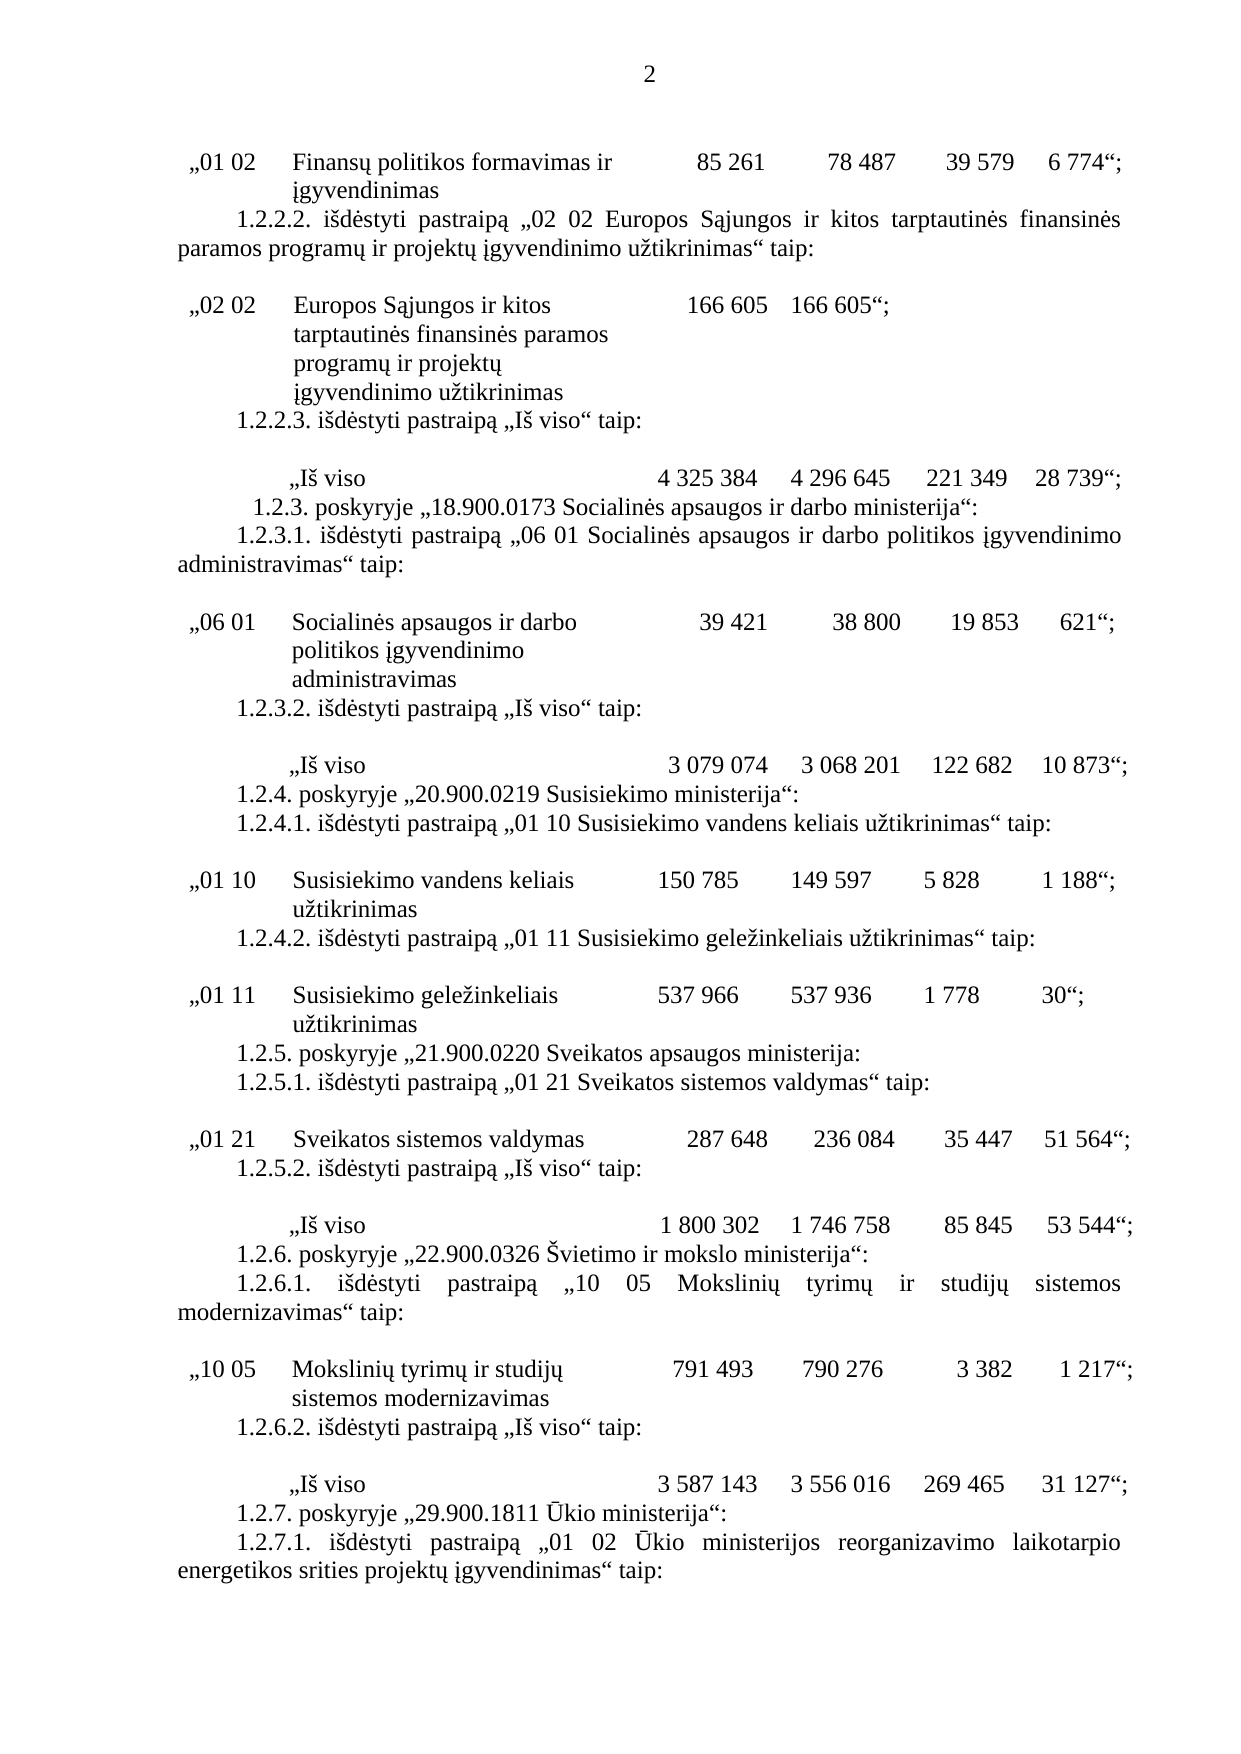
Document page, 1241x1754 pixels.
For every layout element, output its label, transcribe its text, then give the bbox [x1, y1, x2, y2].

table_header [177, 1211, 277, 1239]
table_header 236 084 [779, 1124, 912, 1153]
text 1.2.7. poskyryje „29.900.1811 Ūkio ministerija“: [177, 1498, 1122, 1527]
table_header 6 774“; [1025, 147, 1144, 204]
table_header 78 487 [777, 147, 907, 204]
table_header 5 828 [912, 866, 1030, 923]
text 1.2.4.2. išdėstyti pastraipą „01 11 Susisiekimo geležinkeliais užtikrinimas“ taip: [177, 923, 1122, 952]
table_header 221 349 [915, 463, 1023, 492]
table_header 150 785 [646, 866, 779, 923]
table_header Susisiekimo vandens keliais užtikrinimas [281, 866, 646, 923]
table_header 31 127“; [1030, 1469, 1144, 1498]
table_header 1 217“; [1030, 1354, 1144, 1412]
text 1.2.5.1. išdėstyti pastraipą „01 21 Sveikatos sistemos valdymas“ taip: [177, 1067, 1122, 1096]
table_header 3 382 [912, 1354, 1030, 1412]
table_header 621“; [1030, 607, 1144, 693]
text 1.2.4. poskyryje „20.900.0219 Susisiekimo ministerija“: [177, 779, 1122, 808]
text 1.2.6.2. išdėstyti pastraipą „Iš viso“ taip: [177, 1412, 1122, 1441]
table_header 269 465 [912, 1469, 1030, 1498]
table_header 85 845 [912, 1211, 1030, 1239]
table_header 38 800 [779, 607, 912, 693]
table_header [177, 463, 277, 492]
table_header 3 068 201 [779, 751, 912, 779]
text 1.2.7.1. išdėstyti pastraipą „01 02 Ūkio ministerijos reorganizavimo laikotarpio energetikos srities projektų įgyvendinimas“ taip: [177, 1527, 1122, 1584]
table_header 537 936 [779, 981, 912, 1038]
table_header 53 544“; [1030, 1211, 1144, 1239]
table_header 1 800 302 [646, 1211, 779, 1239]
table_header „01 10 [177, 866, 281, 923]
table_header 287 648 [646, 1124, 779, 1153]
text 1.2.2.3. išdėstyti pastraipą „Iš viso“ taip: [177, 406, 1122, 434]
table_header „01 02 [177, 147, 281, 204]
table_header Sveikatos sistemos valdymas [282, 1124, 646, 1153]
table_header 1 778 [912, 981, 1030, 1038]
table_header 30“; [1030, 981, 1144, 1038]
table_header „01 11 [177, 981, 281, 1038]
table_header 166 605“; [779, 291, 912, 406]
table_header 3 587 143 [646, 1469, 779, 1498]
table_header 85 261 [646, 147, 777, 204]
table_header 537 966 [646, 981, 779, 1038]
table_header „01 21 [177, 1124, 282, 1153]
table_header 122 682 [912, 751, 1030, 779]
table_header Socialinės apsaugos ir darbo politikos įgyvendinimo administravimas [280, 607, 646, 693]
table_header „Iš viso [277, 751, 646, 779]
table_header 3 079 074 [646, 751, 779, 779]
table_header [177, 1469, 277, 1498]
table_header 1 188“; [1030, 866, 1144, 923]
table_header „10 05 [177, 1354, 280, 1412]
table_header „Iš viso [277, 463, 646, 492]
table_header 39 579 [907, 147, 1025, 204]
table_header Finansų politikos formavimas ir įgyvendinimas [281, 147, 646, 204]
table_header 28 739“; [1024, 463, 1144, 492]
text 1.2.3.1. išdėstyti pastraipą „06 01 Socialinės apsaugos ir darbo politikos įgyvendinimo administravimas“ taip: [177, 521, 1122, 578]
table_header 10 873“; [1030, 751, 1144, 779]
table_header 39 421 [646, 607, 779, 693]
table_header Europos Sąjungos ir kitos tarptautinės finansinės paramos programų ir projektų įgyvendinimo užtikrinimas [282, 291, 646, 406]
table_header 4 325 384 [646, 463, 779, 492]
text 1.2.6.1. išdėstyti pastraipą „10 05 Mokslinių tyrimų ir studijų sistemos modernizavimas“ taip: [177, 1268, 1122, 1326]
table_header [1046, 291, 1144, 406]
text 1.2.5. poskyryje „21.900.0220 Sveikatos apsaugos ministerija: [177, 1038, 1122, 1067]
table_header 1 746 758 [779, 1211, 912, 1239]
table_header Susisiekimo geležinkeliais užtikrinimas [281, 981, 646, 1038]
table_header 791 493 [646, 1354, 779, 1412]
table_header [912, 291, 1046, 406]
table_header [177, 751, 277, 779]
text 1.2.2.2. išdėstyti pastraipą „02 02 Europos Sąjungos ir kitos tarptautinės finansinės paramos programų ir projektų įgyvendinimo užtikrinimas“ taip: [177, 204, 1122, 262]
text 1.2.3.2. išdėstyti pastraipą „Iš viso“ taip: [177, 693, 1122, 722]
table_header 51 564“; [1030, 1124, 1144, 1153]
table_header „Iš viso [277, 1469, 646, 1498]
text 1.2.4.1. išdėstyti pastraipą „01 10 Susisiekimo vandens keliais užtikrinimas“ taip: [177, 808, 1122, 837]
table_header 19 853 [912, 607, 1030, 693]
table_header 3 556 016 [779, 1469, 912, 1498]
table_header „Iš viso [277, 1211, 646, 1239]
table_header „06 01 [177, 607, 280, 693]
table_header 35 447 [912, 1124, 1030, 1153]
table_header 4 296 645 [779, 463, 915, 492]
table_header 790 276 [779, 1354, 912, 1412]
text 1.2.5.2. išdėstyti pastraipą „Iš viso“ taip: [177, 1153, 1122, 1182]
table_header 166 605 [646, 291, 779, 406]
text 1.2.3. poskyryje „18.900.0173 Socialinės apsaugos ir darbo ministerija“: [252, 492, 1122, 521]
text 1.2.6. poskyryje „22.900.0326 Švietimo ir mokslo ministerija“: [177, 1239, 1122, 1268]
table_header Mokslinių tyrimų ir studijų sistemos modernizavimas [280, 1354, 646, 1412]
table_header 149 597 [779, 866, 912, 923]
table_header „02 02 [177, 291, 282, 406]
